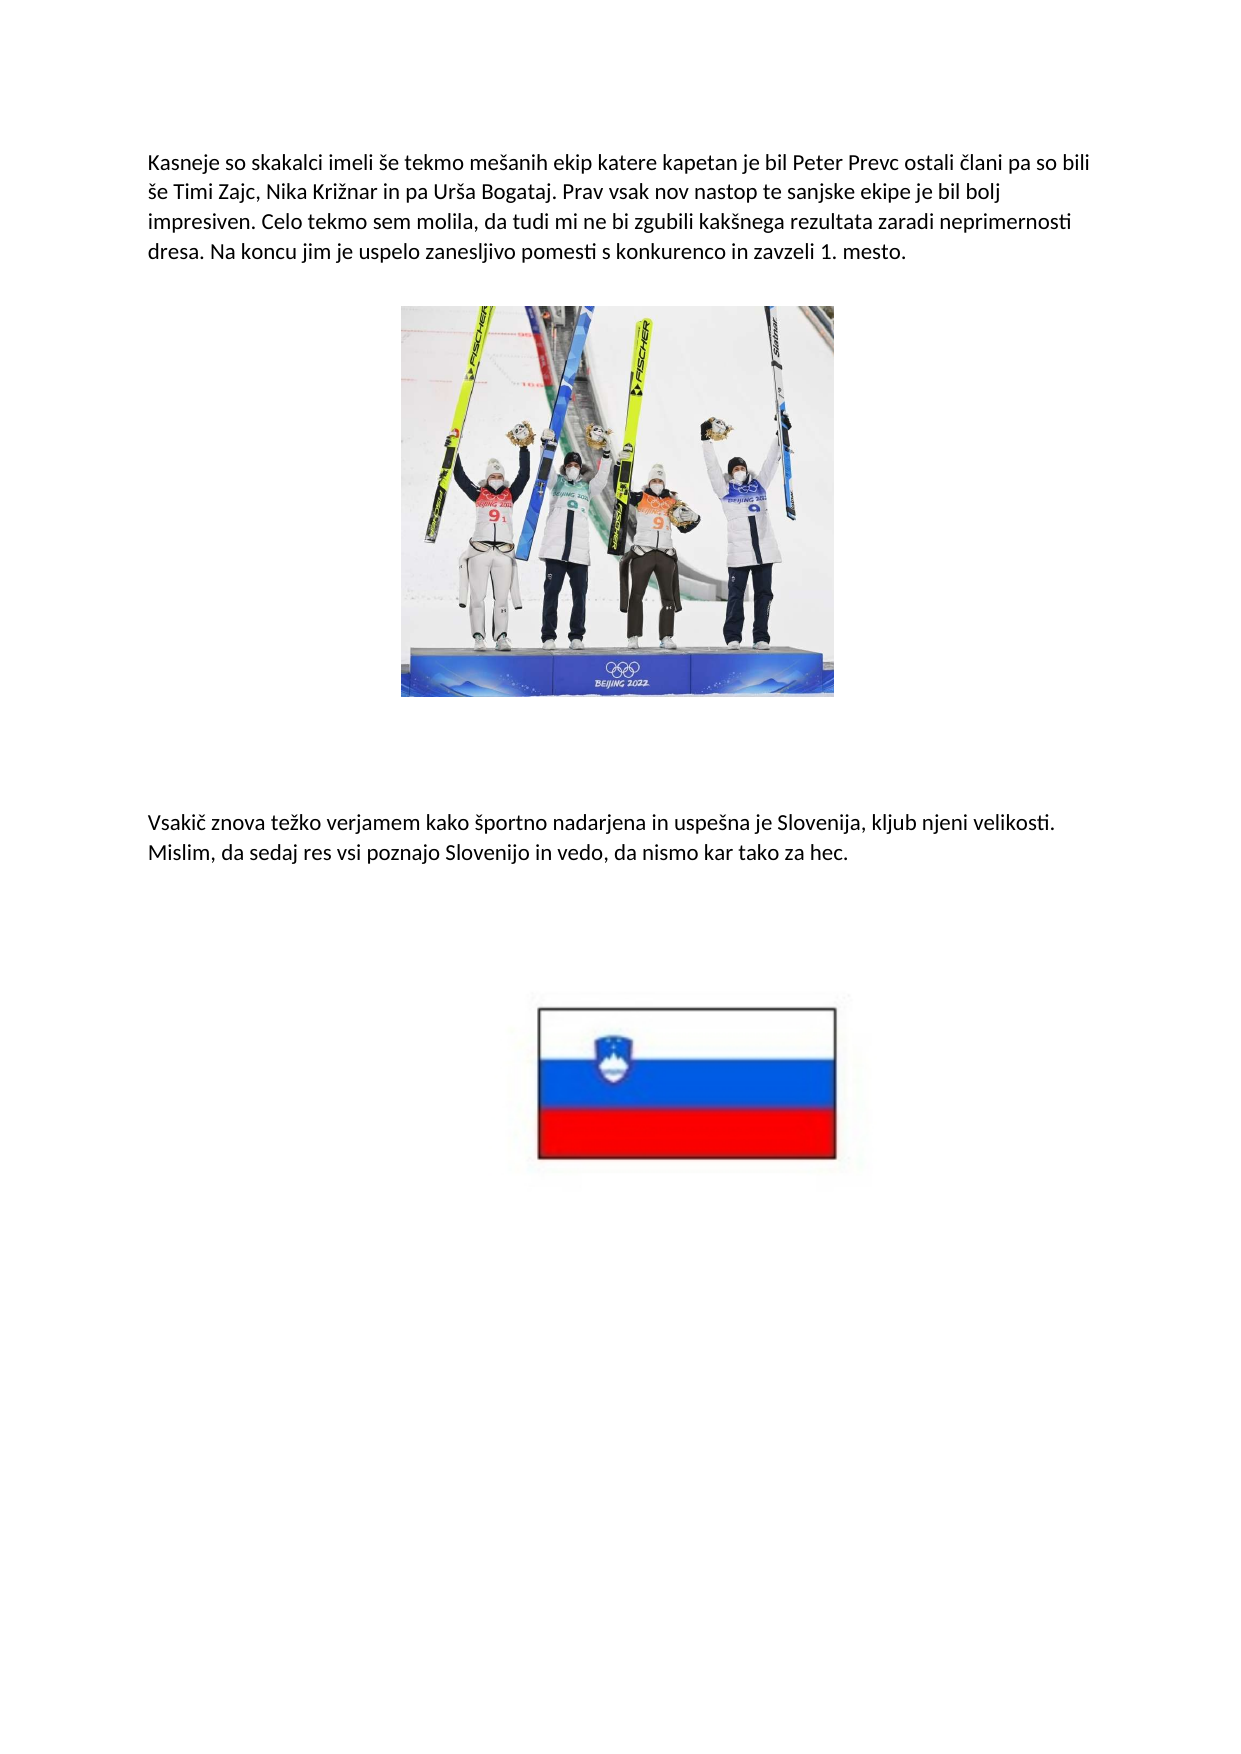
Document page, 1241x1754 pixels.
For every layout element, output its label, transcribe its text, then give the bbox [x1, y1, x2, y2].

text Kasneje so skakalci imeli še tekmo mešanih ekip katere kapetan je bil Peter Prevc ostali člani pa so bili še Timi Zajc, Nika Križnar in pa Urša Bogataj. Prav vsak nov nastop te sanjske ekipe je bil bolj impresiven. Celo tekmo sem molila, da tudi mi ne bi zgubili kakšnega rezultata zaradi neprimernosti dresa. Na koncu jim je uspelo zanesljivo pomesti s konkurenco in zavzeli 1. mesto. [148, 148, 1093, 265]
text Vsakič znova težko verjamem kako športno nadarjena in uspešna je Slovenija, kljub njeni velikosti. Mislim, da sedaj res vsi poznajo Slovenijo in vedo, da nismo kar tako za hec. [148, 808, 1093, 866]
